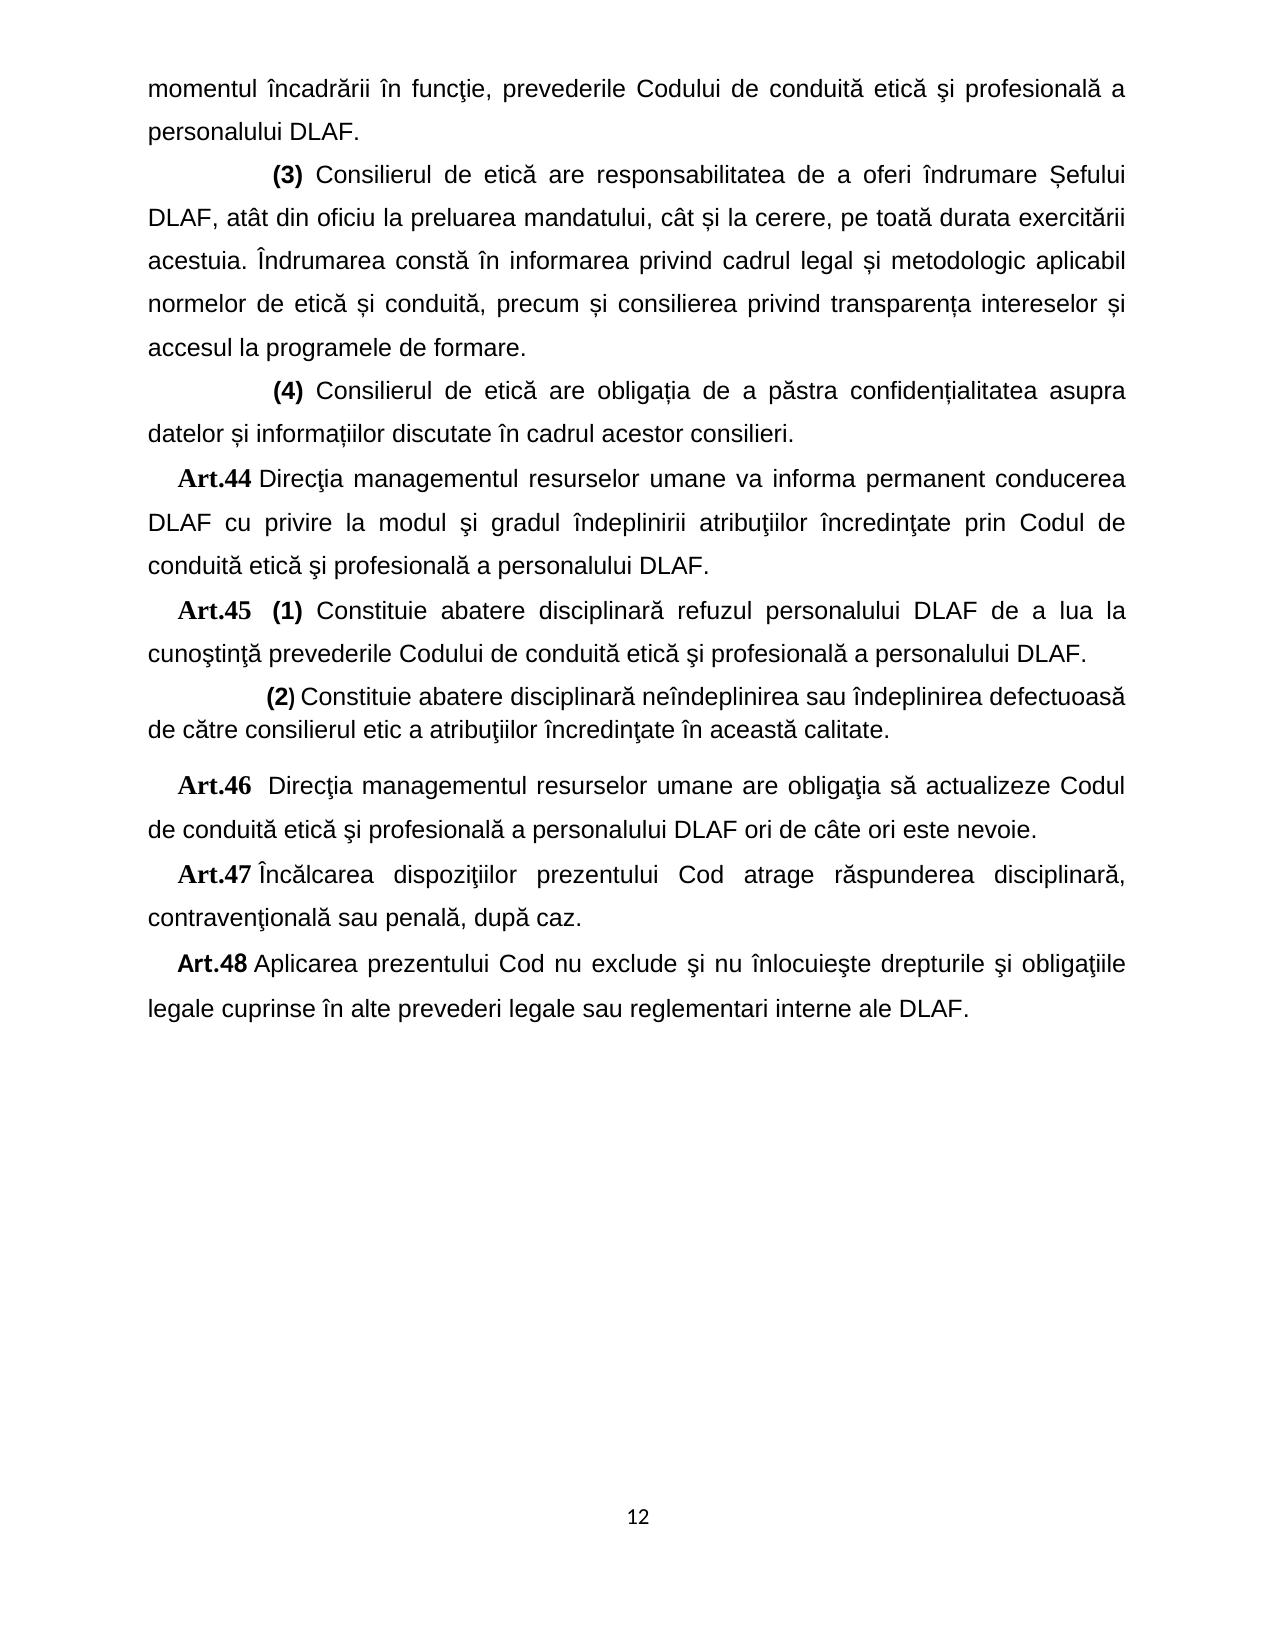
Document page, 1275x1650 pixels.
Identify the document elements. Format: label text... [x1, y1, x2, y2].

list Încălcarea dispoziţiilor prezentului Cod atrage răspunderea disciplinară, contravenţională sau penală, după caz. [148, 858, 1127, 932]
text (2) Constituie abatere disciplinară neîndeplinirea sau îndeplinirea defectuoasă de către consilierul etic a atribuţiilor încredinţate în această calitate. [148, 682, 1127, 744]
list Direcţia managementul resurselor umane are obligaţia să actualizeze Codul de conduită etică şi profesională a personalului DLAF ori de câte ori este nevoie. [148, 769, 1127, 843]
text momentul încadrării în funcţie, prevederile Codului de conduită etică şi profesională a personalului DLAF. [148, 74, 1127, 146]
list Aplicarea prezentului Cod nu exclude şi nu înlocuieşte drepturile şi obligaţiile legale cuprinse în alte prevederi legale sau reglementari interne ale DLAF. [148, 947, 1127, 1023]
text (3) Consilierul de etică are responsabilitatea de a oferi îndrumare Șefului DLAF, atât din oficiu la preluarea mandatului, cât și la cerere, pe toată durata exercitării acestuia. Îndrumarea constă în informarea privind cadrul legal și metodologic aplicabil normelor de etică și conduită, precum și consilierea privind transparența intereselor și accesul la programele de formare. [148, 160, 1127, 361]
text (4) Consilierul de etică are obligația de a păstra confidențialitatea asupra datelor și informațiilor discutate în cadrul acestor consilieri. [148, 376, 1127, 448]
list (1) Constituie abatere disciplinară refuzul personalului DLAF de a lua la cunoştinţă prevederile Codului de conduită etică şi profesională a personalului DLAF. [148, 594, 1127, 668]
list Direcţia managementul resurselor umane va informa permanent conducerea DLAF cu privire la modul şi gradul îndeplinirii atribuţiilor încredinţate prin Codul de conduită etică şi profesională a personalului DLAF. [148, 462, 1127, 579]
